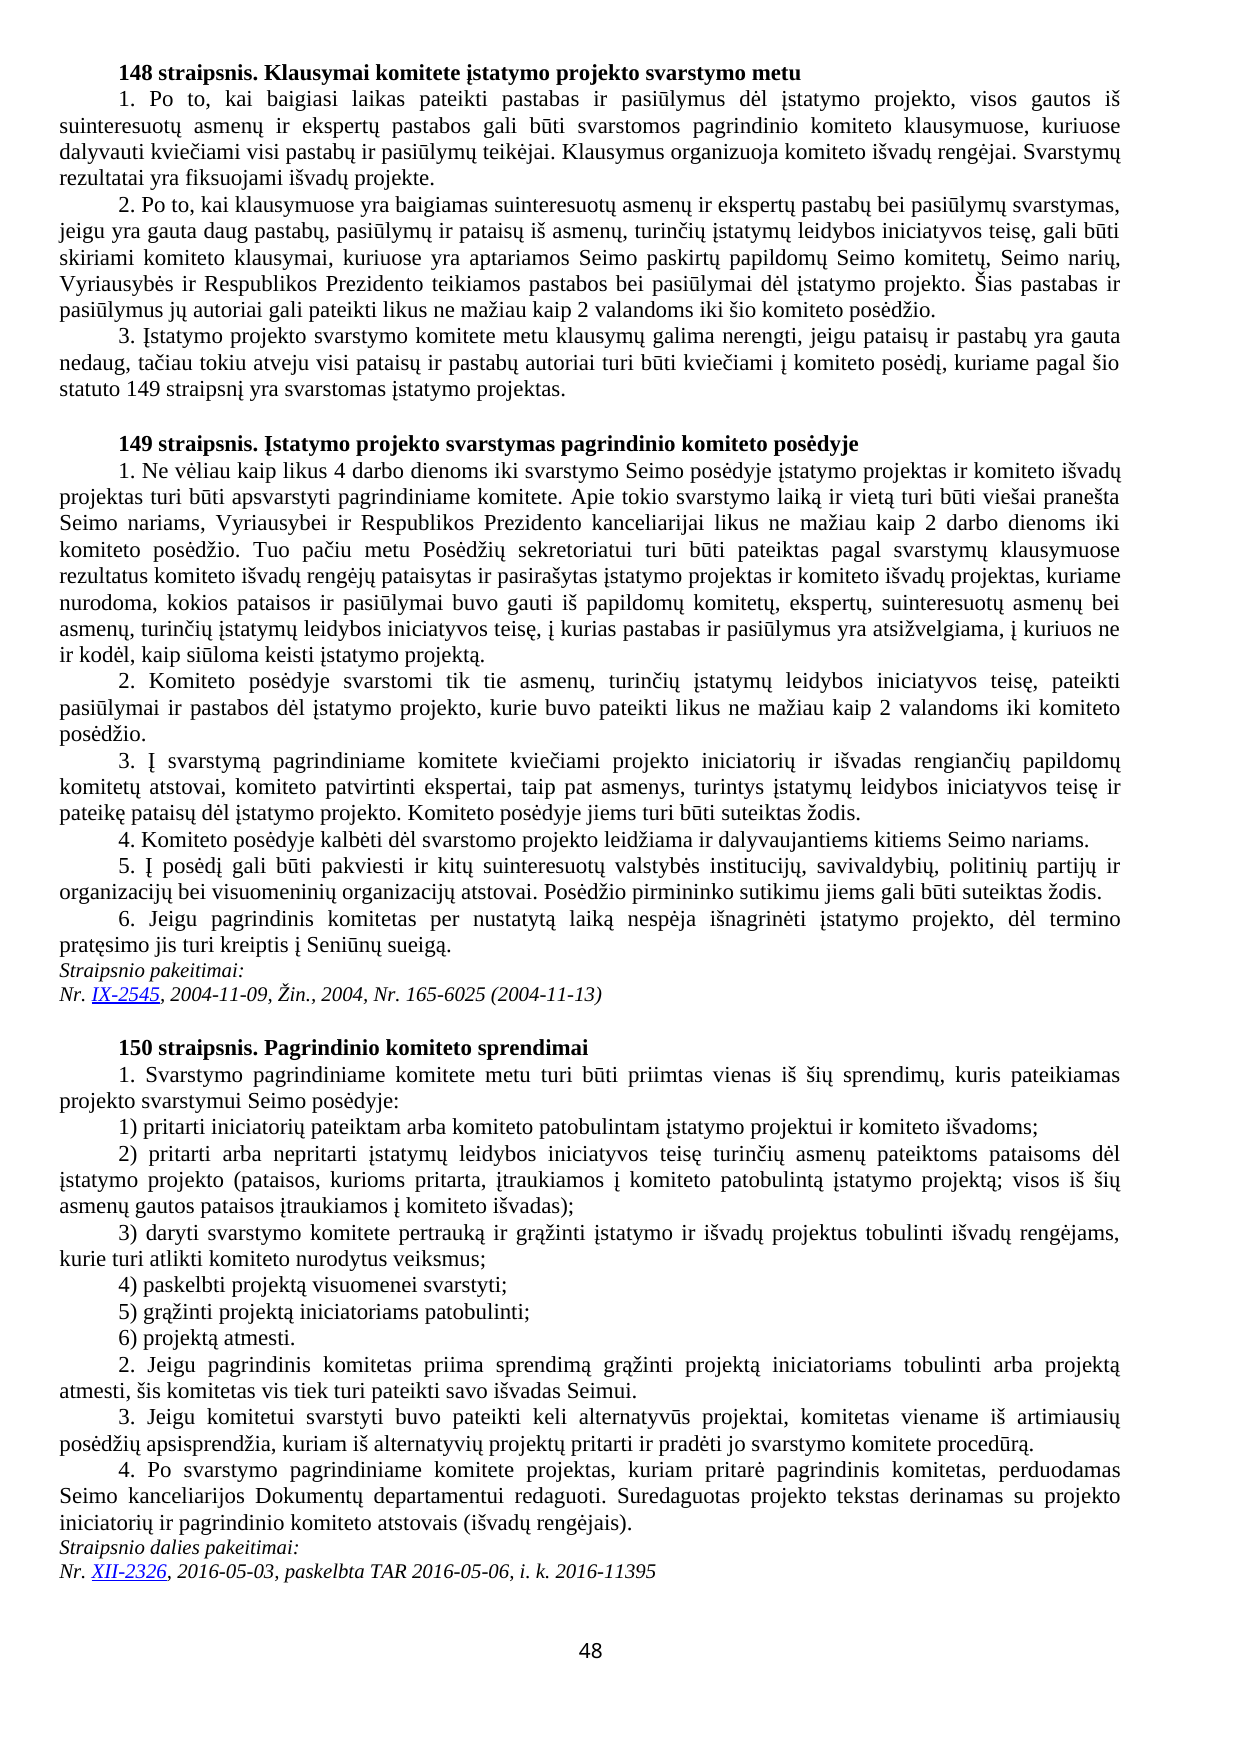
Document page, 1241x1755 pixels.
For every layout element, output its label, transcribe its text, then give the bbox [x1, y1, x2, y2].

text 2. Jeigu pagrindinis komitetas priima sprendimą grąžinti projektą iniciatoriams tobulinti arba projektą atmesti, šis komitetas vis tiek turi pateikti savo išvadas Seimui. [59, 1351, 1122, 1403]
text 150 straipsnis. Pagrindinio komiteto sprendimai [59, 1034, 1122, 1061]
text 6) projektą atmesti. [59, 1324, 1122, 1351]
text Straipsnio dalies pakeitimai: [59, 1535, 1122, 1559]
text Straipsnio pakeitimai: [59, 957, 1122, 982]
text 3) daryti svarstymo komitete pertrauką ir grąžinti įstatymo ir išvadų projektus tobulinti išvadų rengėjams, kurie turi atlikti komiteto nurodytus veiksmus; [59, 1219, 1122, 1272]
text 1. Ne vėliau kaip likus 4 darbo dienoms iki svarstymo Seimo posėdyje įstatymo projektas ir komiteto išvadų projektas turi būti apsvarstyti pagrindiniame komitete. Apie tokio svarstymo laiką ir vietą turi būti viešai pranešta Seimo nariams, Vyriausybei ir Respublikos Prezidento kanceliarijai likus ne mažiau kaip 2 darbo dienoms iki komiteto posėdžio. Tuo pačiu metu Posėdžių sekretoriatui turi būti pateiktas pagal svarstymų klausymuose rezultatus komiteto išvadų rengėjų pataisytas ir pasirašytas įstatymo projektas ir komiteto išvadų projektas, kuriame nurodoma, kokios pataisos ir pasiūlymai buvo gauti iš papildomų komitetų, ekspertų, suinteresuotų asmenų bei asmenų, turinčių įstatymų leidybos iniciatyvos teisę, į kurias pastabas ir pasiūlymus yra atsižvelgiama, į kuriuos ne ir kodėl, kaip siūloma keisti įstatymo projektą. [59, 457, 1122, 668]
text Nr. XII-2326, 2016-05-03, paskelbta TAR 2016-05-06, i. k. 2016-11395 [59, 1559, 1122, 1583]
text 2) pritarti arba nepritarti įstatymų leidybos iniciatyvos teisę turinčių asmenų pateiktoms pataisoms dėl įstatymo projekto (pataisos, kurioms pritarta, įtraukiamos į komiteto patobulintą įstatymo projektą; visos iš šių asmenų gautos pataisos įtraukiamos į komiteto išvadas); [59, 1140, 1122, 1219]
text 5) grąžinti projektą iniciatoriams patobulinti; [59, 1298, 1122, 1324]
text 5. Į posėdį gali būti pakviesti ir kitų suinteresuotų valstybės institucijų, savivaldybių, politinių partijų ir organizacijų bei visuomeninių organizacijų atstovai. Posėdžio pirmininko sutikimu jiems gali būti suteiktas žodis. [59, 852, 1122, 905]
text 4. Po svarstymo pagrindiniame komitete projektas, kuriam pritarė pagrindinis komitetas, perduodamas Seimo kanceliarijos Dokumentų departamentui redaguoti. Suredaguotas projekto tekstas derinamas su projekto iniciatorių ir pagrindinio komiteto atstovais (išvadų rengėjais). [59, 1456, 1122, 1535]
text 3. Į svarstymą pagrindiniame komitete kviečiami projekto iniciatorių ir išvadas rengiančių papildomų komitetų atstovai, komiteto patvirtinti ekspertai, taip pat asmenys, turintys įstatymų leidybos iniciatyvos teisę ir pateikę pataisų dėl įstatymo projekto. Komiteto posėdyje jiems turi būti suteiktas žodis. [59, 747, 1122, 826]
text Nr. IX-2545, 2004-11-09, Žin., 2004, Nr. 165-6025 (2004-11-13) [59, 982, 1122, 1006]
text 2. Komiteto posėdyje svarstomi tik tie asmenų, turinčių įstatymų leidybos iniciatyvos teisę, pateikti pasiūlymai ir pastabos dėl įstatymo projekto, kurie buvo pateikti likus ne mažiau kaip 2 valandoms iki komiteto posėdžio. [59, 668, 1122, 747]
text 149 straipsnis. Įstatymo projekto svarstymas pagrindinio komiteto posėdyje [59, 430, 1122, 457]
text 6. Jeigu pagrindinis komitetas per nustatytą laiką nespėja išnagrinėti įstatymo projekto, dėl termino pratęsimo jis turi kreiptis į Seniūnų sueigą. [59, 905, 1122, 957]
text 3. Įstatymo projekto svarstymo komitete metu klausymų galima nerengti, jeigu pataisų ir pastabų yra gauta nedaug, tačiau tokiu atveju visi pataisų ir pastabų autoriai turi būti kviečiami į komiteto posėdį, kuriame pagal šio statuto 149 straipsnį yra svarstomas įstatymo projektas. [59, 323, 1122, 402]
text 1. Svarstymo pagrindiniame komitete metu turi būti priimtas vienas iš šių sprendimų, kuris pateikiamas projekto svarstymui Seimo posėdyje: [59, 1061, 1122, 1113]
text 2. Po to, kai klausymuose yra baigiamas suinteresuotų asmenų ir ekspertų pastabų bei pasiūlymų svarstymas, jeigu yra gauta daug pastabų, pasiūlymų ir pataisų iš asmenų, turinčių įstatymų leidybos iniciatyvos teisę, gali būti skiriami komiteto klausymai, kuriuose yra aptariamos Seimo paskirtų papildomų Seimo komitetų, Seimo narių, Vyriausybės ir Respublikos Prezidento teikiamos pastabos bei pasiūlymai dėl įstatymo projekto. Šias pastabas ir pasiūlymus jų autoriai gali pateikti likus ne mažiau kaip 2 valandoms iki šio komiteto posėdžio. [59, 191, 1122, 323]
text 3. Jeigu komitetui svarstyti buvo pateikti keli alternatyvūs projektai, komitetas viename iš artimiausių posėdžių apsisprendžia, kuriam iš alternatyvių projektų pritarti ir pradėti jo svarstymo komitete procedūrą. [59, 1403, 1122, 1456]
text 4. Komiteto posėdyje kalbėti dėl svarstomo projekto leidžiama ir dalyvaujantiems kitiems Seimo nariams. [59, 826, 1122, 852]
text 1. Po to, kai baigiasi laikas pateikti pastabas ir pasiūlymus dėl įstatymo projekto, visos gautos iš suinteresuotų asmenų ir ekspertų pastabos gali būti svarstomos pagrindinio komiteto klausymuose, kuriuose dalyvauti kviečiami visi pastabų ir pasiūlymų teikėjai. Klausymus organizuoja komiteto išvadų rengėjai. Svarstymų rezultatai yra fiksuojami išvadų projekte. [59, 85, 1122, 191]
text 1) pritarti iniciatorių pateiktam arba komiteto patobulintam įstatymo projektui ir komiteto išvadoms; [59, 1113, 1122, 1140]
text 148 straipsnis. Klausymai komitete įstatymo projekto svarstymo metu [59, 59, 1122, 85]
text 4) paskelbti projektą visuomenei svarstyti; [59, 1272, 1122, 1298]
